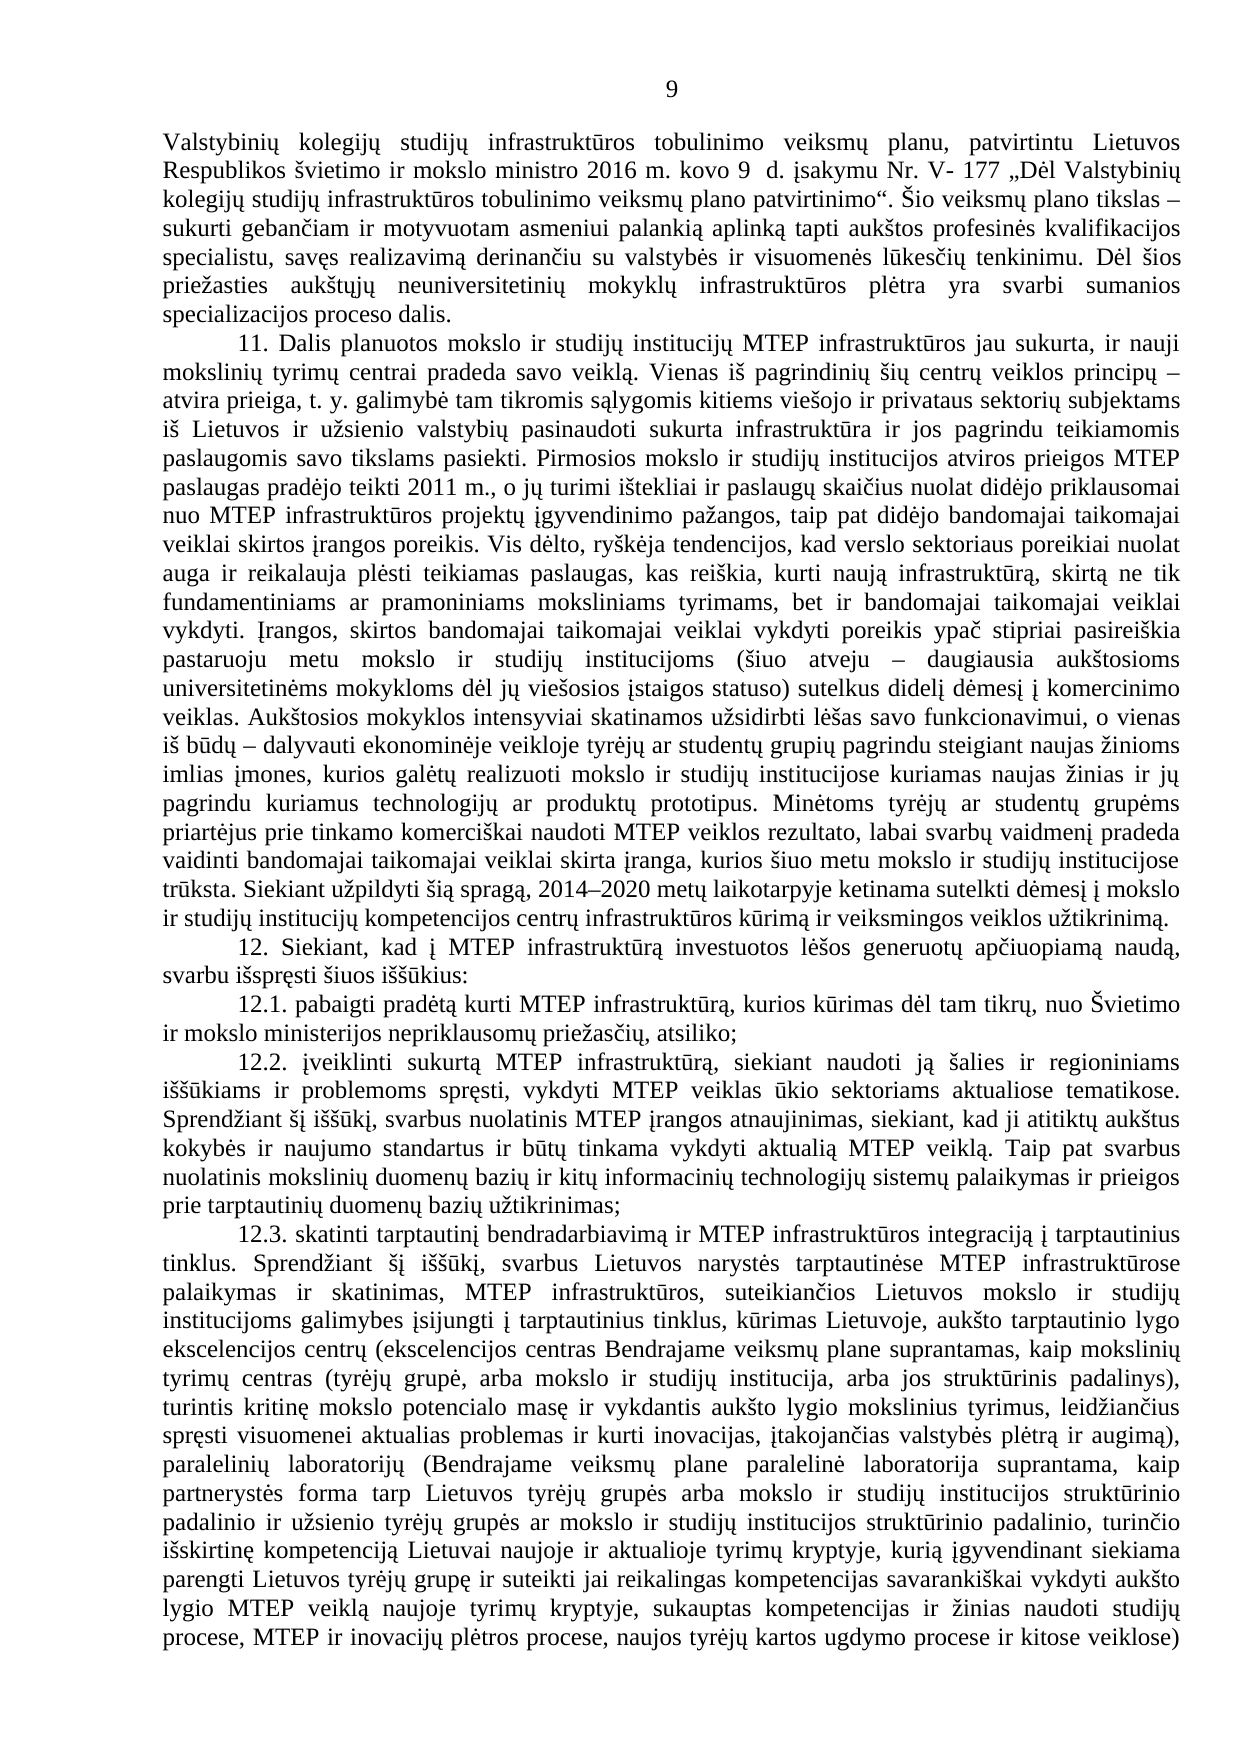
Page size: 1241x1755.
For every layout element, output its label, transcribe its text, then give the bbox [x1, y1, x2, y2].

text 12.3. skatinti tarptautinį bendradarbiavimą ir MTEP infrastruktūros integraciją į tarptautinius tinklus. Sprendžiant šį iššūkį, svarbus Lietuvos narystės tarptautinėse MTEP infrastruktūrose palaikymas ir skatinimas, MTEP infrastruktūros, suteikiančios Lietuvos mokslo ir studijų institucijoms galimybes įsijungti į tarptautinius tinklus, kūrimas Lietuvoje, aukšto tarptautinio lygo ekscelencijos centrų (ekscelencijos centras Bendrajame veiksmų plane suprantamas, kaip mokslinių tyrimų centras (tyrėjų grupė, arba mokslo ir studijų institucija, arba jos struktūrinis padalinys), turintis kritinę mokslo potencialo masę ir vykdantis aukšto lygio mokslinius tyrimus, leidžiančius spręsti visuomenei aktualias problemas ir kurti inovacijas, įtakojančias valstybės plėtrą ir augimą), paralelinių laboratorijų (Bendrajame veiksmų plane paralelinė laboratorija suprantama, kaip partnerystės forma tarp Lietuvos tyrėjų grupės arba mokslo ir studijų institucijos struktūrinio padalinio ir užsienio tyrėjų grupės ar mokslo ir studijų institucijos struktūrinio padalinio, turinčio išskirtinę kompetenciją Lietuvai naujoje ir aktualioje tyrimų kryptyje, kurią įgyvendinant siekiama parengti Lietuvos tyrėjų grupę ir suteikti jai reikalingas kompetencijas savarankiškai vykdyti aukšto lygio MTEP veiklą naujoje tyrimų kryptyje, sukauptas kompetencijas ir žinias naudoti studijų procese, MTEP ir inovacijų plėtros procese, naujos tyrėjų kartos ugdymo procese ir kitose veiklose) [162, 1219, 1181, 1650]
text Valstybinių kolegijų studijų infrastruktūros tobulinimo veiksmų planu, patvirtintu Lietuvos Respublikos švietimo ir mokslo ministro 2016 m. kovo 9 d. įsakymu Nr. V- 177 „Dėl Valstybinių kolegijų studijų infrastruktūros tobulinimo veiksmų plano patvirtinimo“. Šio veiksmų plano tikslas – sukurti gebančiam ir motyvuotam asmeniui palankią aplinką tapti aukštos profesinės kvalifikacijos specialistu, savęs realizavimą derinančiu su valstybės ir visuomenės lūkesčių tenkinimu. Dėl šios priežasties aukštųjų neuniversitetinių mokyklų infrastruktūros plėtra yra svarbi sumanios specializacijos proceso dalis. [162, 127, 1181, 328]
text 11. Dalis planuotos mokslo ir studijų institucijų MTEP infrastruktūros jau sukurta, ir nauji mokslinių tyrimų centrai pradeda savo veiklą. Vienas iš pagrindinių šių centrų veiklos principų – atvira prieiga, t. y. galimybė tam tikromis sąlygomis kitiems viešojo ir privataus sektorių subjektams iš Lietuvos ir užsienio valstybių pasinaudoti sukurta infrastruktūra ir jos pagrindu teikiamomis paslaugomis savo tikslams pasiekti. Pirmosios mokslo ir studijų institucijos atviros prieigos MTEP paslaugas pradėjo teikti 2011 m., o jų turimi ištekliai ir paslaugų skaičius nuolat didėjo priklausomai nuo MTEP infrastruktūros projektų įgyvendinimo pažangos, taip pat didėjo bandomajai taikomajai veiklai skirtos įrangos poreikis. Vis dėlto, ryškėja tendencijos, kad verslo sektoriaus poreikiai nuolat auga ir reikalauja plėsti teikiamas paslaugas, kas reiškia, kurti naują infrastruktūrą, skirtą ne tik fundamentiniams ar pramoniniams moksliniams tyrimams, bet ir bandomajai taikomajai veiklai vykdyti. Įrangos, skirtos bandomajai taikomajai veiklai vykdyti poreikis ypač stipriai pasireiškia pastaruoju metu mokslo ir studijų institucijoms (šiuo atveju – daugiausia aukštosioms universitetinėms mokykloms dėl jų viešosios įstaigos statuso) sutelkus didelį dėmesį į komercinimo veiklas. Aukštosios mokyklos intensyviai skatinamos užsidirbti lėšas savo funkcionavimui, o vienas iš būdų – dalyvauti ekonominėje veikloje tyrėjų ar studentų grupių pagrindu steigiant naujas žinioms imlias įmones, kurios galėtų realizuoti mokslo ir studijų institucijose kuriamas naujas žinias ir jų pagrindu kuriamus technologijų ar produktų prototipus. Minėtoms tyrėjų ar studentų grupėms priartėjus prie tinkamo komerciškai naudoti MTEP veiklos rezultato, labai svarbų vaidmenį pradeda vaidinti bandomajai taikomajai veiklai skirta įranga, kurios šiuo metu mokslo ir studijų institucijose trūksta. Siekiant užpildyti šią spragą, 2014–2020 metų laikotarpyje ketinama sutelkti dėmesį į mokslo ir studijų institucijų kompetencijos centrų infrastruktūros kūrimą ir veiksmingos veiklos užtikrinimą. [162, 328, 1181, 932]
text 12.1. pabaigti pradėtą kurti MTEP infrastruktūrą, kurios kūrimas dėl tam tikrų, nuo Švietimo ir mokslo ministerijos nepriklausomų priežasčių, atsiliko; [162, 989, 1181, 1047]
text 12. Siekiant, kad į MTEP infrastruktūrą investuotos lėšos generuotų apčiuopiamą naudą, svarbu išspręsti šiuos iššūkius: [162, 932, 1181, 989]
text 12.2. įveiklinti sukurtą MTEP infrastruktūrą, siekiant naudoti ją šalies ir regioniniams iššūkiams ir problemoms spręsti, vykdyti MTEP veiklas ūkio sektoriams aktualiose tematikose. Sprendžiant šį iššūkį, svarbus nuolatinis MTEP įrangos atnaujinimas, siekiant, kad ji atitiktų aukštus kokybės ir naujumo standartus ir būtų tinkama vykdyti aktualią MTEP veiklą. Taip pat svarbus nuolatinis mokslinių duomenų bazių ir kitų informacinių technologijų sistemų palaikymas ir prieigos prie tarptautinių duomenų bazių užtikrinimas; [162, 1047, 1181, 1219]
